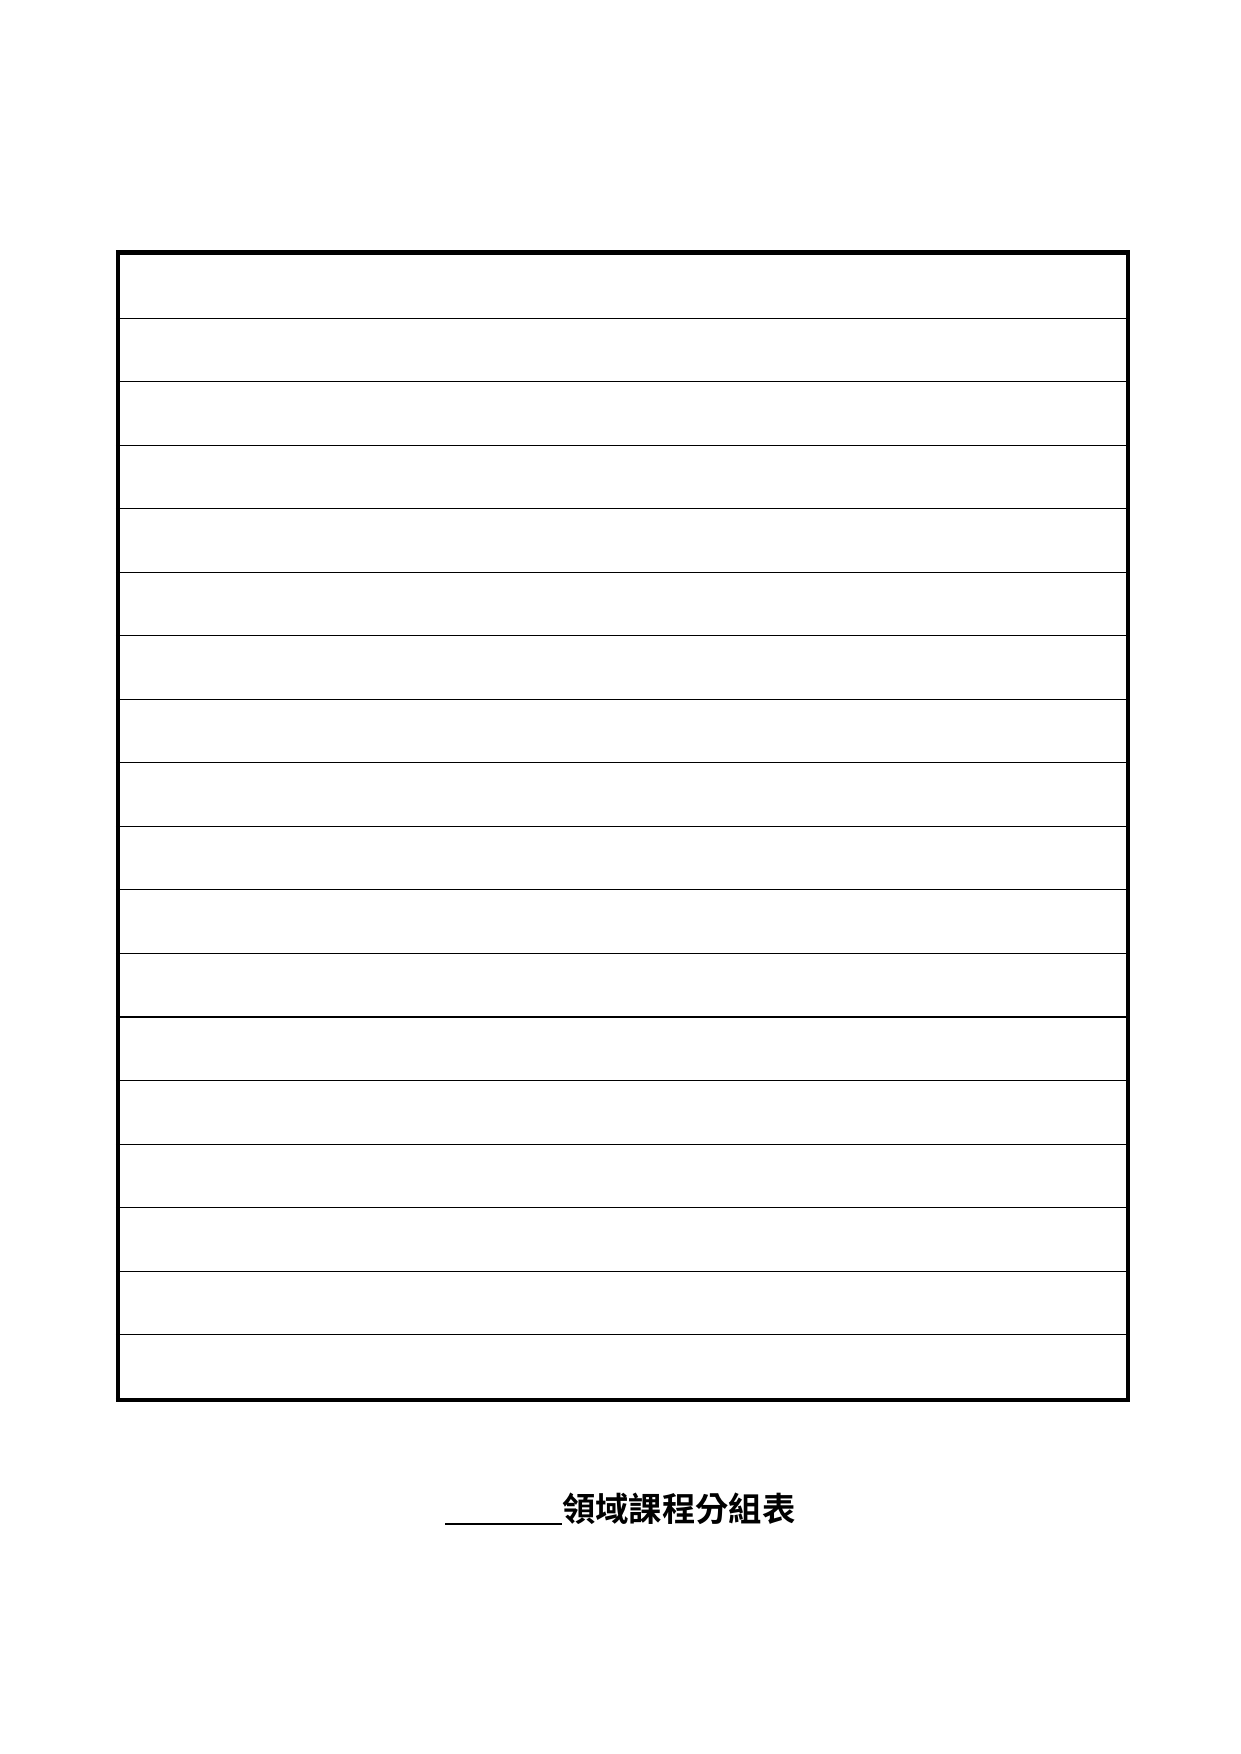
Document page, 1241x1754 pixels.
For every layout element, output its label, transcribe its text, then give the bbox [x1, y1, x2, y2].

table_cell [120, 1081, 1126, 1143]
table_cell [120, 1208, 1126, 1271]
table_cell [120, 382, 1126, 444]
table_cell [120, 827, 1126, 889]
table_cell [120, 1272, 1126, 1334]
table_cell [120, 1145, 1126, 1207]
table_cell [120, 700, 1126, 762]
table_cell [120, 1335, 1126, 1398]
table_cell [120, 319, 1126, 381]
table_cell [120, 573, 1126, 635]
text 領域課程分組表 [118, 1465, 1122, 1527]
table_cell [120, 1018, 1126, 1080]
table_cell [120, 954, 1126, 1016]
table_header [120, 255, 1126, 317]
table_cell [120, 890, 1126, 953]
table_cell [120, 763, 1126, 826]
table_cell [120, 636, 1126, 699]
table_cell [120, 509, 1126, 572]
table_cell [120, 446, 1126, 508]
